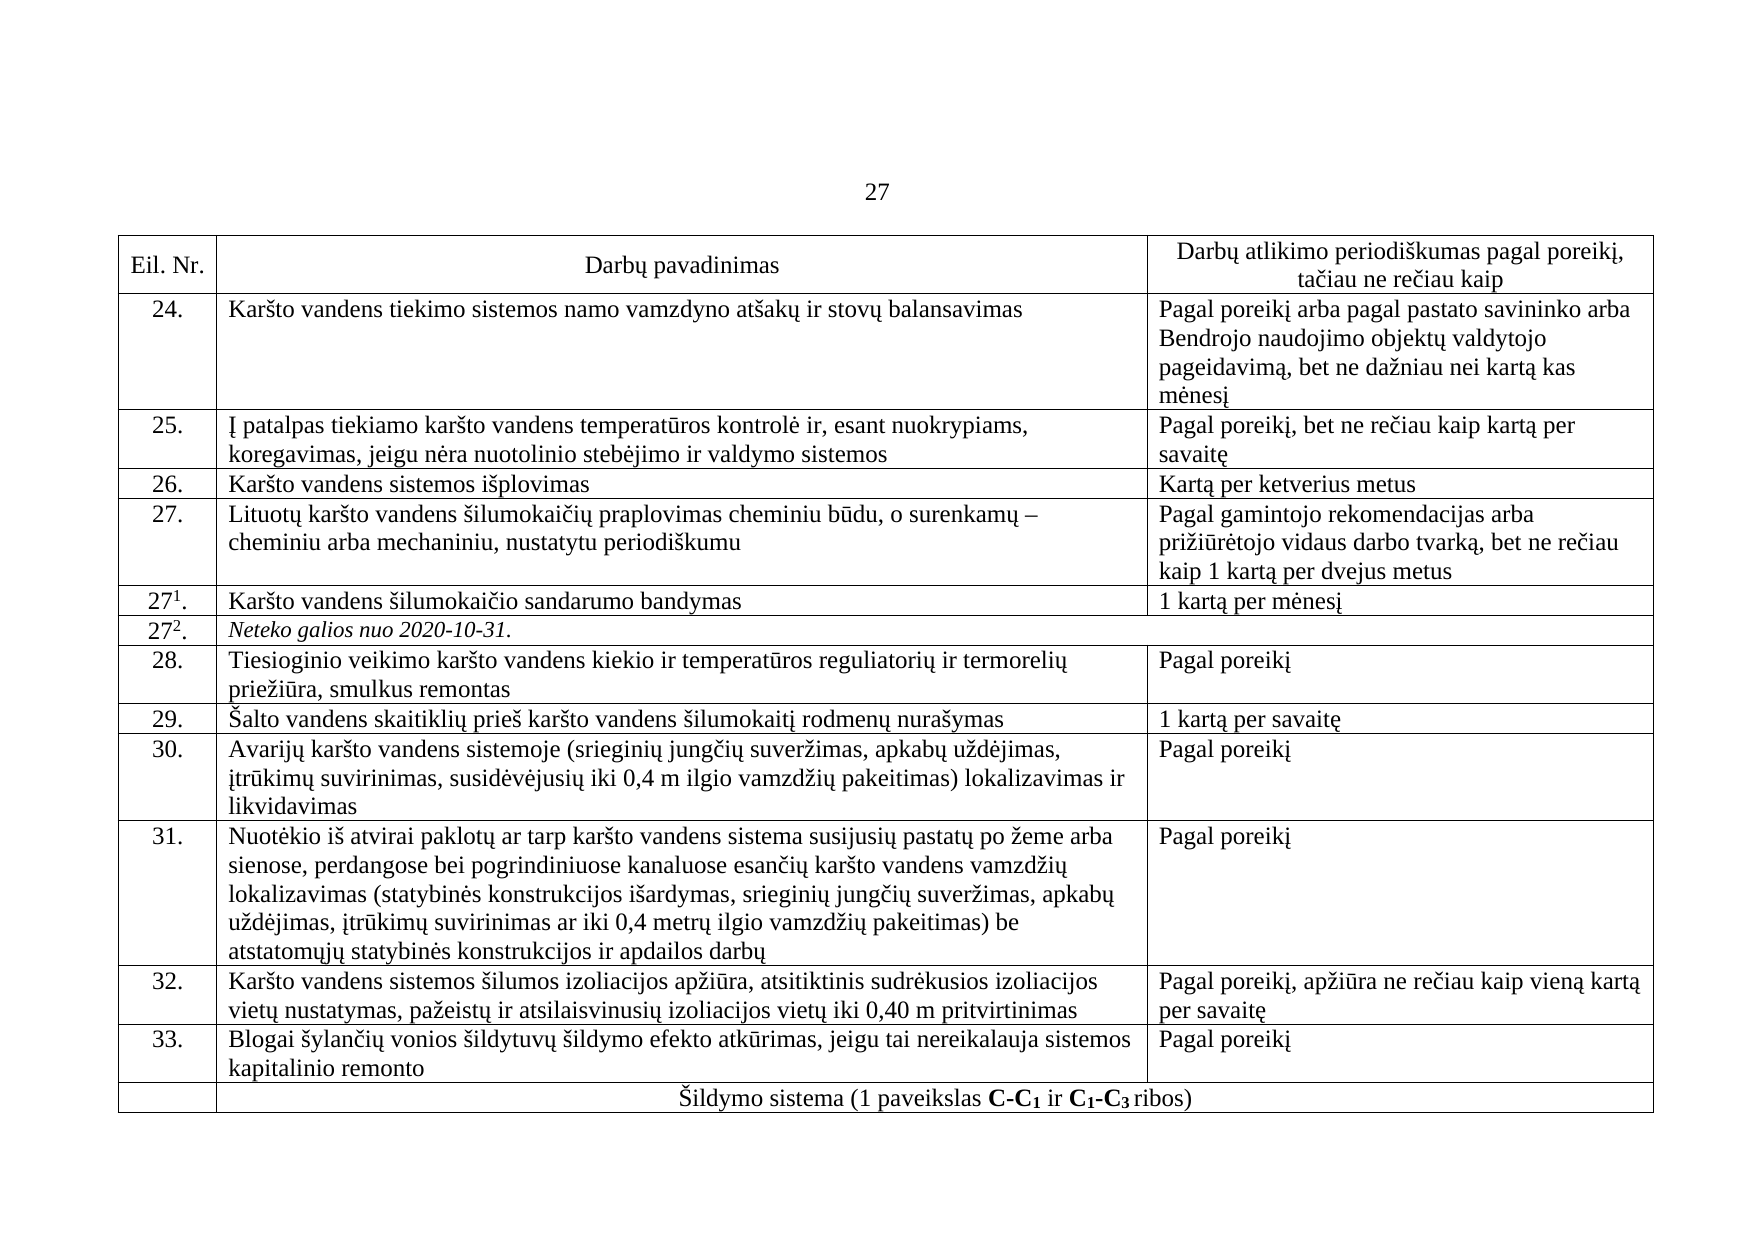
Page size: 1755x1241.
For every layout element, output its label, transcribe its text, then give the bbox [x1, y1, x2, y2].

table_cell [119, 1083, 216, 1112]
table_cell Pagal gamintojo rekomendacijas arba prižiūrėtojo vidaus darbo tvarką, bet ne rečiau kaip 1 kartą per dvejus metus [1148, 499, 1653, 585]
table_header Darbų atlikimo periodiškumas pagal poreikį, tačiau ne rečiau kaip [1148, 236, 1653, 293]
table_cell Neteko galios nuo 2020-10-31. [217, 616, 1653, 644]
table_cell 32. [119, 966, 216, 1023]
table_cell Šildymo sistema (1 paveikslas C-C1 ir C1-C3 ribos) [217, 1083, 1653, 1112]
table_cell Pagal poreikį arba pagal pastato savininko arba Bendrojo naudojimo objektų valdytojo pageidavimą, bet ne dažniau nei kartą kas mėnesį [1148, 294, 1653, 409]
table_cell Nuotėkio iš atvirai paklotų ar tarp karšto vandens sistema susijusių pastatų po žeme arba sienose, perdangose bei pogrindiniuose kanaluose esančių karšto vandens vamzdžių lokalizavimas (statybinės konstrukcijos išardymas, srieginių jungčių suveržimas, apkabų uždėjimas, įtrūkimų suvirinimas ar iki 0,4 metrų ilgio vamzdžių pakeitimas) be atstatomųjų statybinės konstrukcijos ir apdailos darbų [217, 821, 1147, 965]
table_cell Blogai šylančių vonios šildytuvų šildymo efekto atkūrimas, jeigu tai nereikalauja sistemos kapitalinio remonto [217, 1025, 1147, 1082]
table_cell 1 kartą per mėnesį [1148, 586, 1653, 615]
table_cell Į patalpas tiekiamo karšto vandens temperatūros kontrolė ir, esant nuokrypiams, koregavimas, jeigu nėra nuotolinio stebėjimo ir valdymo sistemos [217, 410, 1147, 468]
table_cell Pagal poreikį [1148, 646, 1653, 703]
table_header Darbų pavadinimas [217, 236, 1147, 293]
table_cell Pagal poreikį, bet ne rečiau kaip kartą per savaitę [1148, 410, 1653, 468]
table_cell Pagal poreikį, apžiūra ne rečiau kaip vieną kartą per savaitę [1148, 966, 1653, 1023]
table_cell Šalto vandens skaitiklių prieš karšto vandens šilumokaitį rodmenų nurašymas [217, 704, 1147, 733]
table_cell Karšto vandens šilumokaičio sandarumo bandymas [217, 586, 1147, 615]
table_cell 272. [119, 616, 216, 644]
table_cell 30. [119, 734, 216, 820]
table_cell 26. [119, 469, 216, 498]
table_cell Karšto vandens tiekimo sistemos namo vamzdyno atšakų ir stovų balansavimas [217, 294, 1147, 409]
table_cell 24. [119, 294, 216, 409]
table_cell 28. [119, 646, 216, 703]
table_cell 33. [119, 1025, 216, 1082]
table_cell Avarijų karšto vandens sistemoje (srieginių jungčių suveržimas, apkabų uždėjimas, įtrūkimų suvirinimas, susidėvėjusių iki 0,4 m ilgio vamzdžių pakeitimas) lokalizavimas ir likvidavimas [217, 734, 1147, 820]
table_cell 27. [119, 499, 216, 585]
table_cell Karšto vandens sistemos šilumos izoliacijos apžiūra, atsitiktinis sudrėkusios izoliacijos vietų nustatymas, pažeistų ir atsilaisvinusių izoliacijos vietų iki 0,40 m pritvirtinimas [217, 966, 1147, 1023]
table_cell Kartą per ketverius metus [1148, 469, 1653, 498]
table_cell 29. [119, 704, 216, 733]
table_cell 271. [119, 586, 216, 615]
table_cell 1 kartą per savaitę [1148, 704, 1653, 733]
table_cell Tiesioginio veikimo karšto vandens kiekio ir temperatūros reguliatorių ir termorelių priežiūra, smulkus remontas [217, 646, 1147, 703]
table_cell Lituotų karšto vandens šilumokaičių praplovimas cheminiu būdu, o surenkamų – cheminiu arba mechaniniu, nustatytu periodiškumu [217, 499, 1147, 585]
table_cell Pagal poreikį [1148, 821, 1653, 965]
table_cell Karšto vandens sistemos išplovimas [217, 469, 1147, 498]
table_cell 31. [119, 821, 216, 965]
table_cell 25. [119, 410, 216, 468]
table_cell Pagal poreikį [1148, 734, 1653, 820]
table_header Eil. Nr. [119, 236, 216, 293]
table_cell Pagal poreikį [1148, 1025, 1653, 1082]
